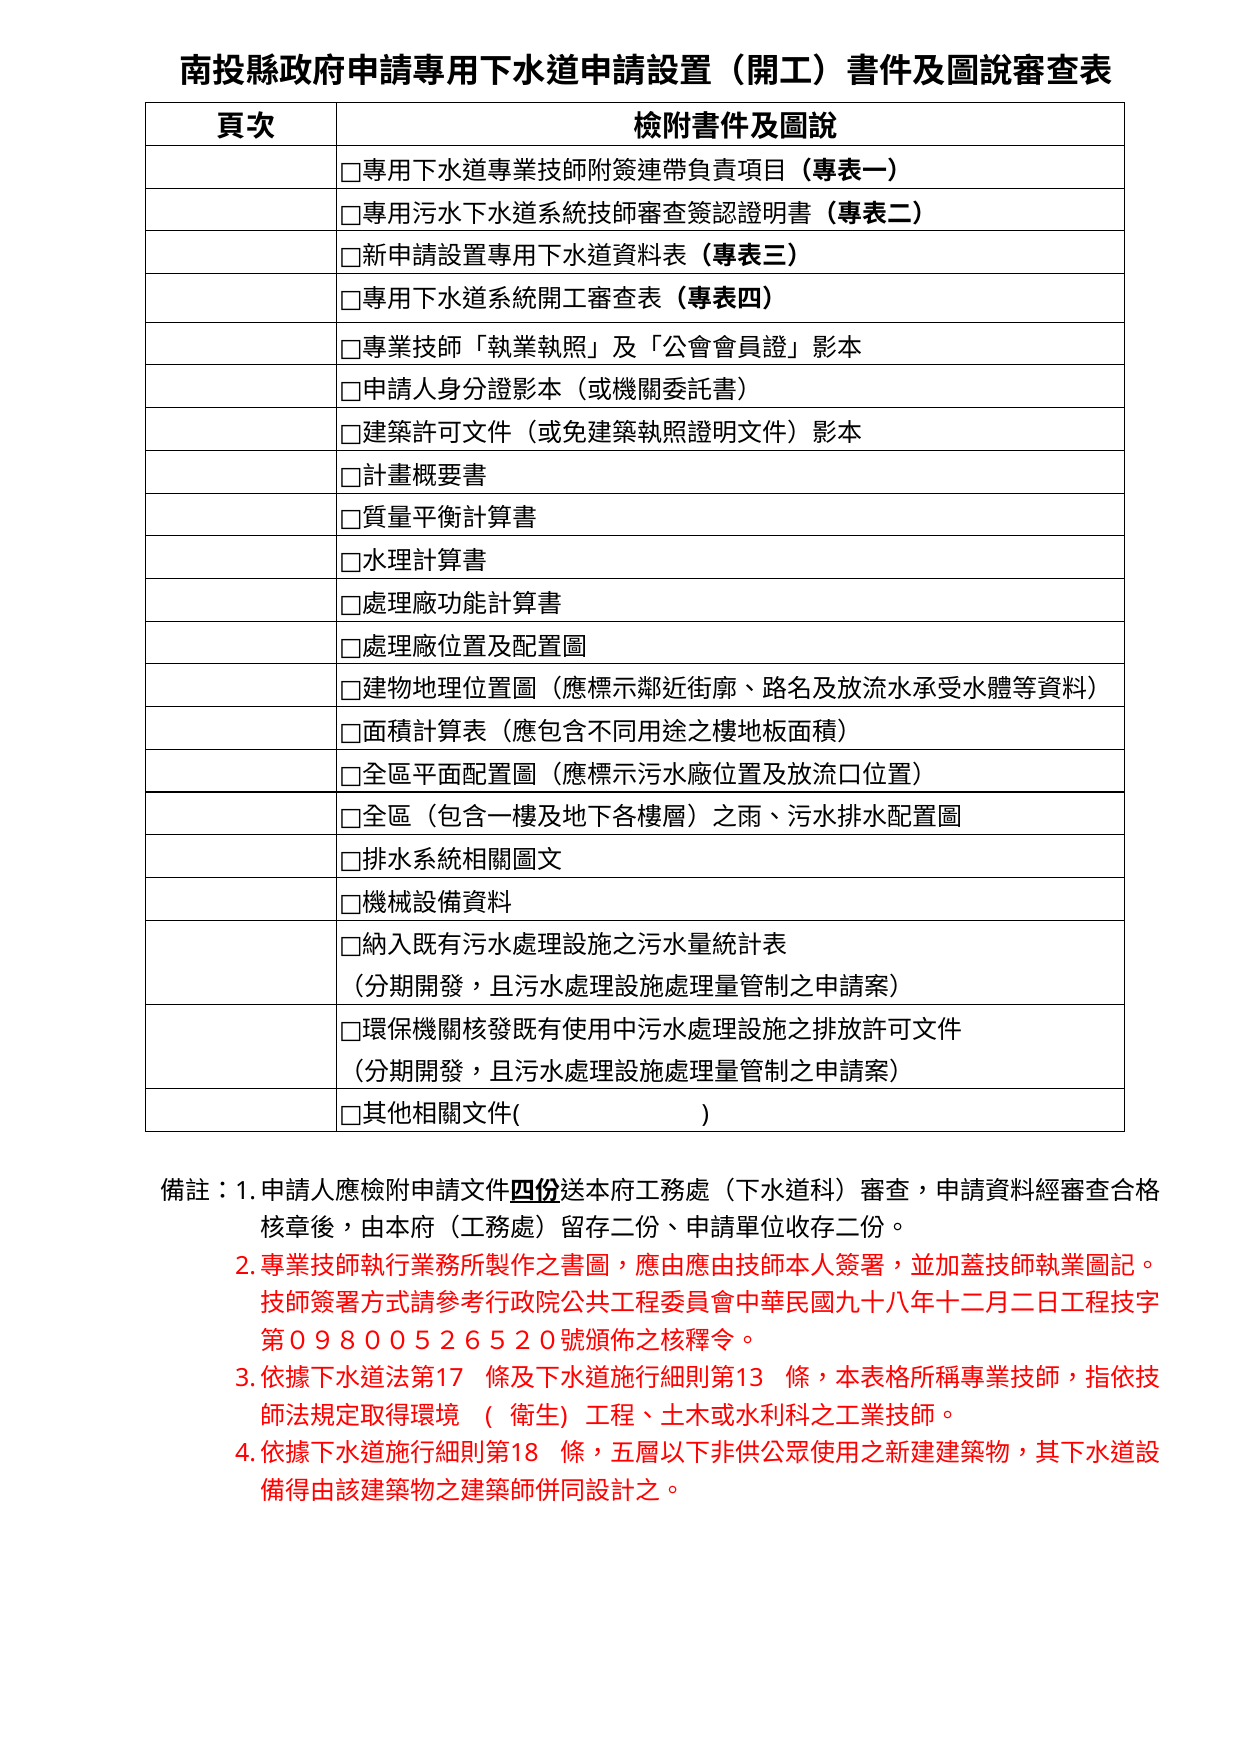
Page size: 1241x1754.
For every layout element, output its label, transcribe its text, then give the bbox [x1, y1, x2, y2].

table_cell □面積計算表（應包含不同用途之樓地板面積） [337, 707, 1124, 749]
table_cell □機械設備資料 [337, 878, 1124, 919]
table_cell [146, 835, 336, 877]
table_cell [146, 921, 336, 1004]
table_cell [146, 750, 336, 791]
table_cell □處理廠功能計算書 [337, 579, 1124, 621]
table_cell □專業技師「執業執照」及「公會會員證」影本 [337, 323, 1124, 364]
table_cell □建物地理位置圖（應標示鄰近街廓、路名及放流水承受水體等資料） [337, 664, 1124, 706]
table_cell [146, 664, 336, 706]
table_cell [146, 323, 336, 364]
table_cell □建築許可文件（或免建築執照證明文件）影本 [337, 408, 1124, 450]
table_cell [146, 365, 336, 407]
table_cell [146, 231, 336, 273]
table_cell [146, 1005, 336, 1088]
table_cell [146, 1089, 336, 1131]
text 備註：1.申請人應檢附申請文件四份送本府工務處（下水道科）審查，申請資料經審查合格核章後，由本府（工務處）留存二份、申請單位收存二份。 [160, 1169, 1162, 1244]
table_cell [146, 494, 336, 535]
table_cell □水理計算書 [337, 536, 1124, 578]
text 南投縣政府申請專用下水道申請設置（開工）書件及圖說審查表 [160, 44, 1132, 92]
table_cell [146, 408, 336, 450]
table_header 檢附書件及圖說 [337, 103, 1124, 145]
table_cell □全區（包含一樓及地下各樓層）之雨、污水排水配置圖 [337, 793, 1124, 834]
table_cell [146, 274, 336, 322]
table_cell □專用下水道專業技師附簽連帶負責項目（專表一） [337, 146, 1124, 188]
table_cell □計畫概要書 [337, 451, 1124, 492]
table_cell □專用下水道系統開工審查表（專表四） [337, 274, 1124, 322]
table_cell □其他相關文件( ) [337, 1089, 1124, 1131]
table_cell □質量平衡計算書 [337, 494, 1124, 535]
table_cell [146, 146, 336, 188]
table_header 頁次 [146, 103, 336, 145]
table_cell [146, 707, 336, 749]
table_cell □全區平面配置圖（應標示污水廠位置及放流口位置） [337, 750, 1124, 791]
table_cell [146, 579, 336, 621]
table_cell □新申請設置專用下水道資料表（專表三） [337, 231, 1124, 273]
table_cell [146, 878, 336, 919]
table_cell [146, 622, 336, 663]
table_cell □排水系統相關圖文 [337, 835, 1124, 877]
table_cell □處理廠位置及配置圖 [337, 622, 1124, 663]
table_cell [146, 451, 336, 492]
table_cell □專用污水下水道系統技師審查簽認證明書（專表二） [337, 189, 1124, 230]
table_cell [146, 536, 336, 578]
table_cell □申請人身分證影本（或機關委託書） [337, 365, 1124, 407]
text 2.專業技師執行業務所製作之書圖，應由應由技師本人簽署，並加蓋技師執業圖記。技師簽署方式請參考行政院公共工程委員會中華民國九十八年十二月二日工程技字第０９８００５２６５２０號頒佈之核釋令。 [235, 1244, 1162, 1357]
text 3.依據下水道法第17條及下水道施行細則第13條，本表格所稱專業技師，指依技師法規定取得環境 (衛生) 工程、土木或水利科之工業技師。 [235, 1357, 1162, 1432]
text 4.依據下水道施行細則第18條，五層以下非供公眾使用之新建建築物，其下水道設備得由該建築物之建築師併同設計之。 [235, 1432, 1162, 1507]
table_cell [146, 189, 336, 230]
table_cell □環保機關核發既有使用中污水處理設施之排放許可文件 （分期開發，且污水處理設施處理量管制之申請案） [337, 1005, 1124, 1088]
table_cell □納入既有污水處理設施之污水量統計表 （分期開發，且污水處理設施處理量管制之申請案） [337, 921, 1124, 1004]
table_cell [146, 793, 336, 834]
